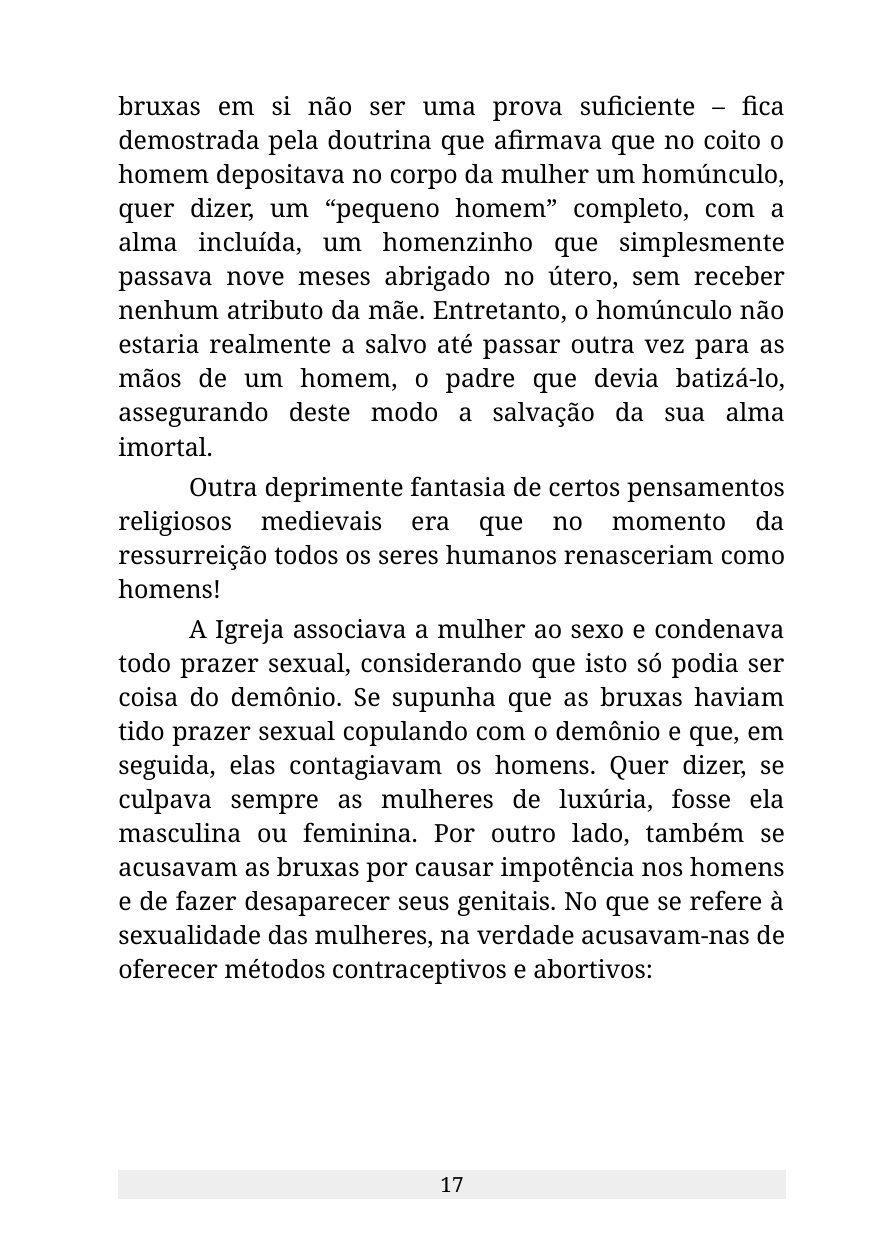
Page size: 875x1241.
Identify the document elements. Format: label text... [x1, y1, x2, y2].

text bruxas em si não ser uma prova suficiente – fica demostrada pela doutrina que afirmava que no coito o homem depositava no corpo da mulher um homúnculo, quer dizer, um “pequeno homem” completo, com a alma incluída, um homenzinho que simplesmente passava nove meses abrigado no útero, sem receber nenhum atributo da mãe. Entretanto, o homúnculo não estaria realmente a salvo até passar outra vez para as mãos de um homem, o padre que devia batizá-lo, assegurando deste modo a salvação da sua alma imortal. [118, 88, 786, 463]
text A Igreja associava a mulher ao sexo e condenava todo prazer sexual, considerando que isto só podia ser coisa do demônio. Se supunha que as bruxas haviam tido prazer sexual copulando com o demônio e que, em seguida, elas contagiavam os homens. Quer dizer, se culpava sempre as mulheres de luxúria, fosse ela masculina ou feminina. Por outro lado, também se acusavam as bruxas por causar impotência nos homens e de fazer desaparecer seus genitais. No que se refere à sexualidade das mulheres, na verdade acusavam-nas de oferecer métodos contraceptivos e abortivos: [118, 611, 786, 986]
text Outra deprimente fantasia de certos pensamentos religiosos medievais era que no momento da ressurreição todos os seres humanos renasceriam como homens! [118, 469, 786, 605]
